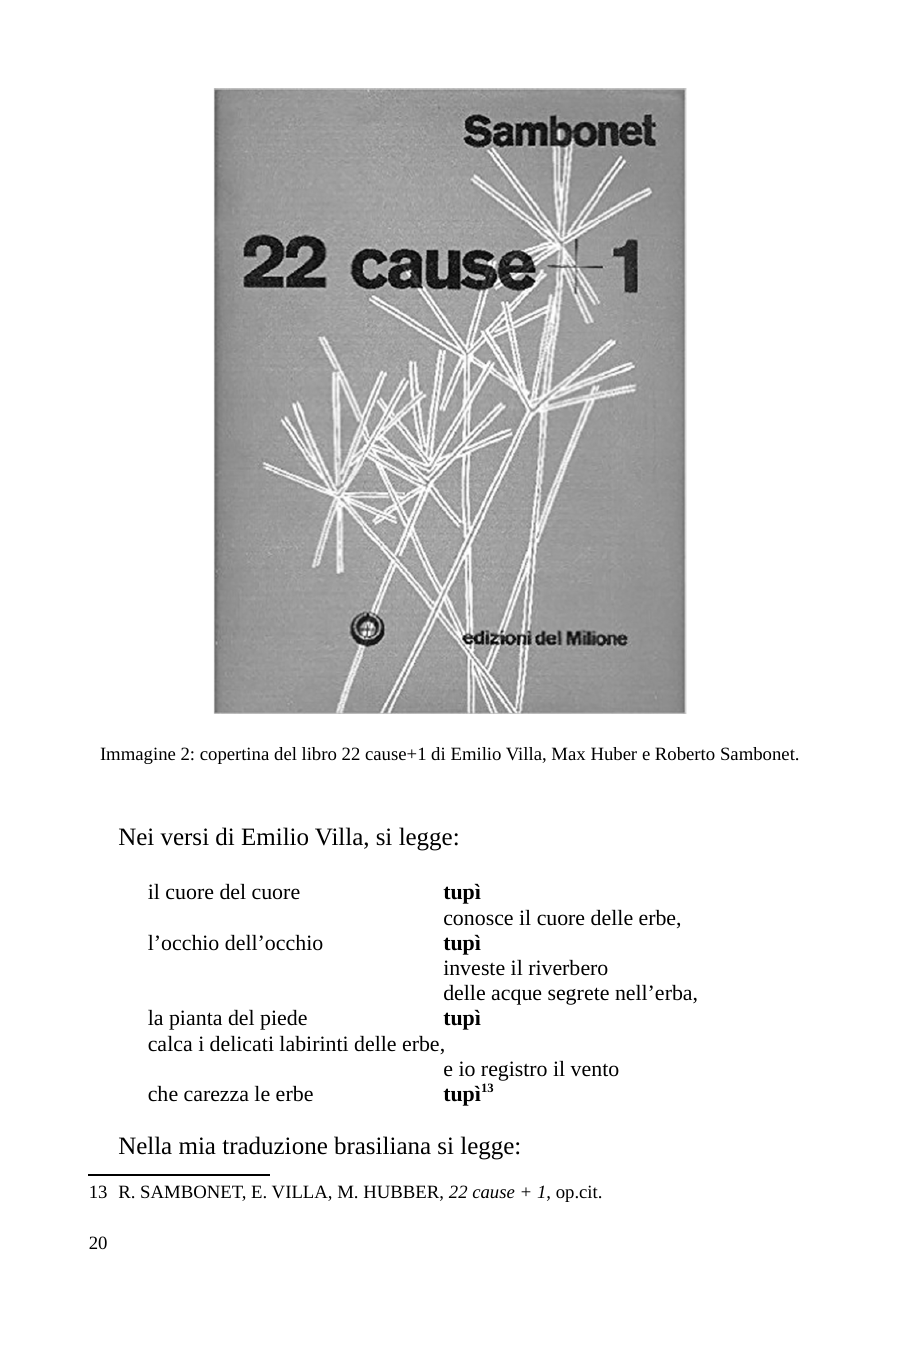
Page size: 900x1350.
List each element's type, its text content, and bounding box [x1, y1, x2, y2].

text il cuore del cuore tupì [148, 879, 752, 904]
text e io registro il vento [148, 1056, 752, 1081]
text investe il riverbero [148, 955, 752, 980]
text delle acque segrete nell’erba, [148, 980, 752, 1005]
text l’occhio dell’occhio tupì [148, 930, 752, 955]
text che carezza le erbe tupì [148, 1081, 752, 1106]
text Nei versi di Emilio Villa, si legge: [88, 822, 811, 851]
text Immagine 2: copertina del libro 22 cause+1 di Emilio Villa, Max Huber e Roberto Sambonet. [88, 743, 811, 764]
text la pianta del piede tupì [148, 1005, 752, 1031]
picture [213, 88, 687, 714]
text Nella mia traduzione brasiliana si legge: [88, 1131, 811, 1160]
text conosce il cuore delle erbe, [148, 904, 752, 930]
text calca i delicati labirinti delle erbe, [148, 1031, 752, 1056]
text R. SAMBONET, E. VILLA, M. HUBBER, 22 cause + 1, op.cit. [88, 1181, 811, 1202]
